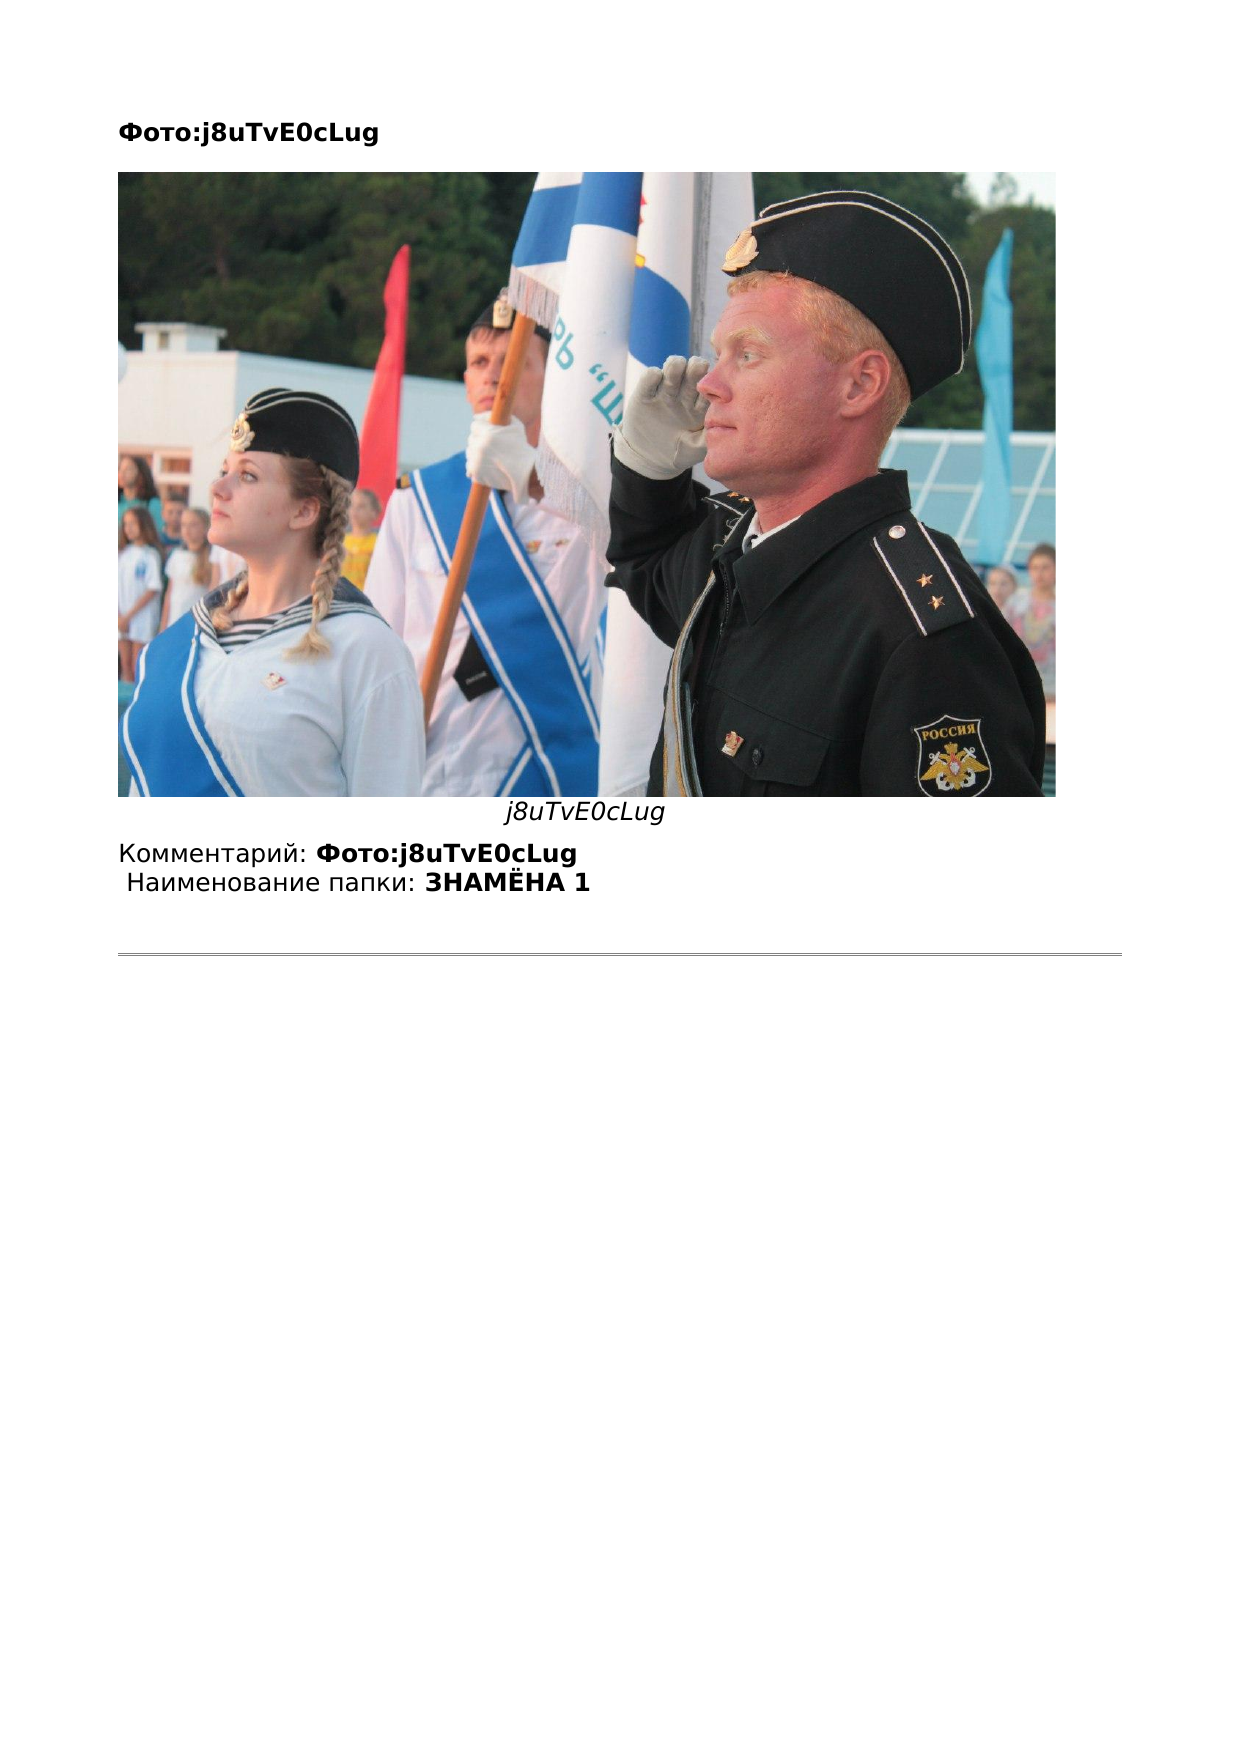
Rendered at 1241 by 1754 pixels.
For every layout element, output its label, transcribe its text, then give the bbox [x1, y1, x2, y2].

text j8uTvE0cLug [118, 797, 1056, 826]
picture [118, 172, 1056, 797]
text Комментарий: Фото:j8uTvE0cLug Наименование папки: ЗНАМЁНА 1 [118, 839, 1122, 926]
subtitle Фото:j8uTvE0cLug [118, 118, 1122, 147]
